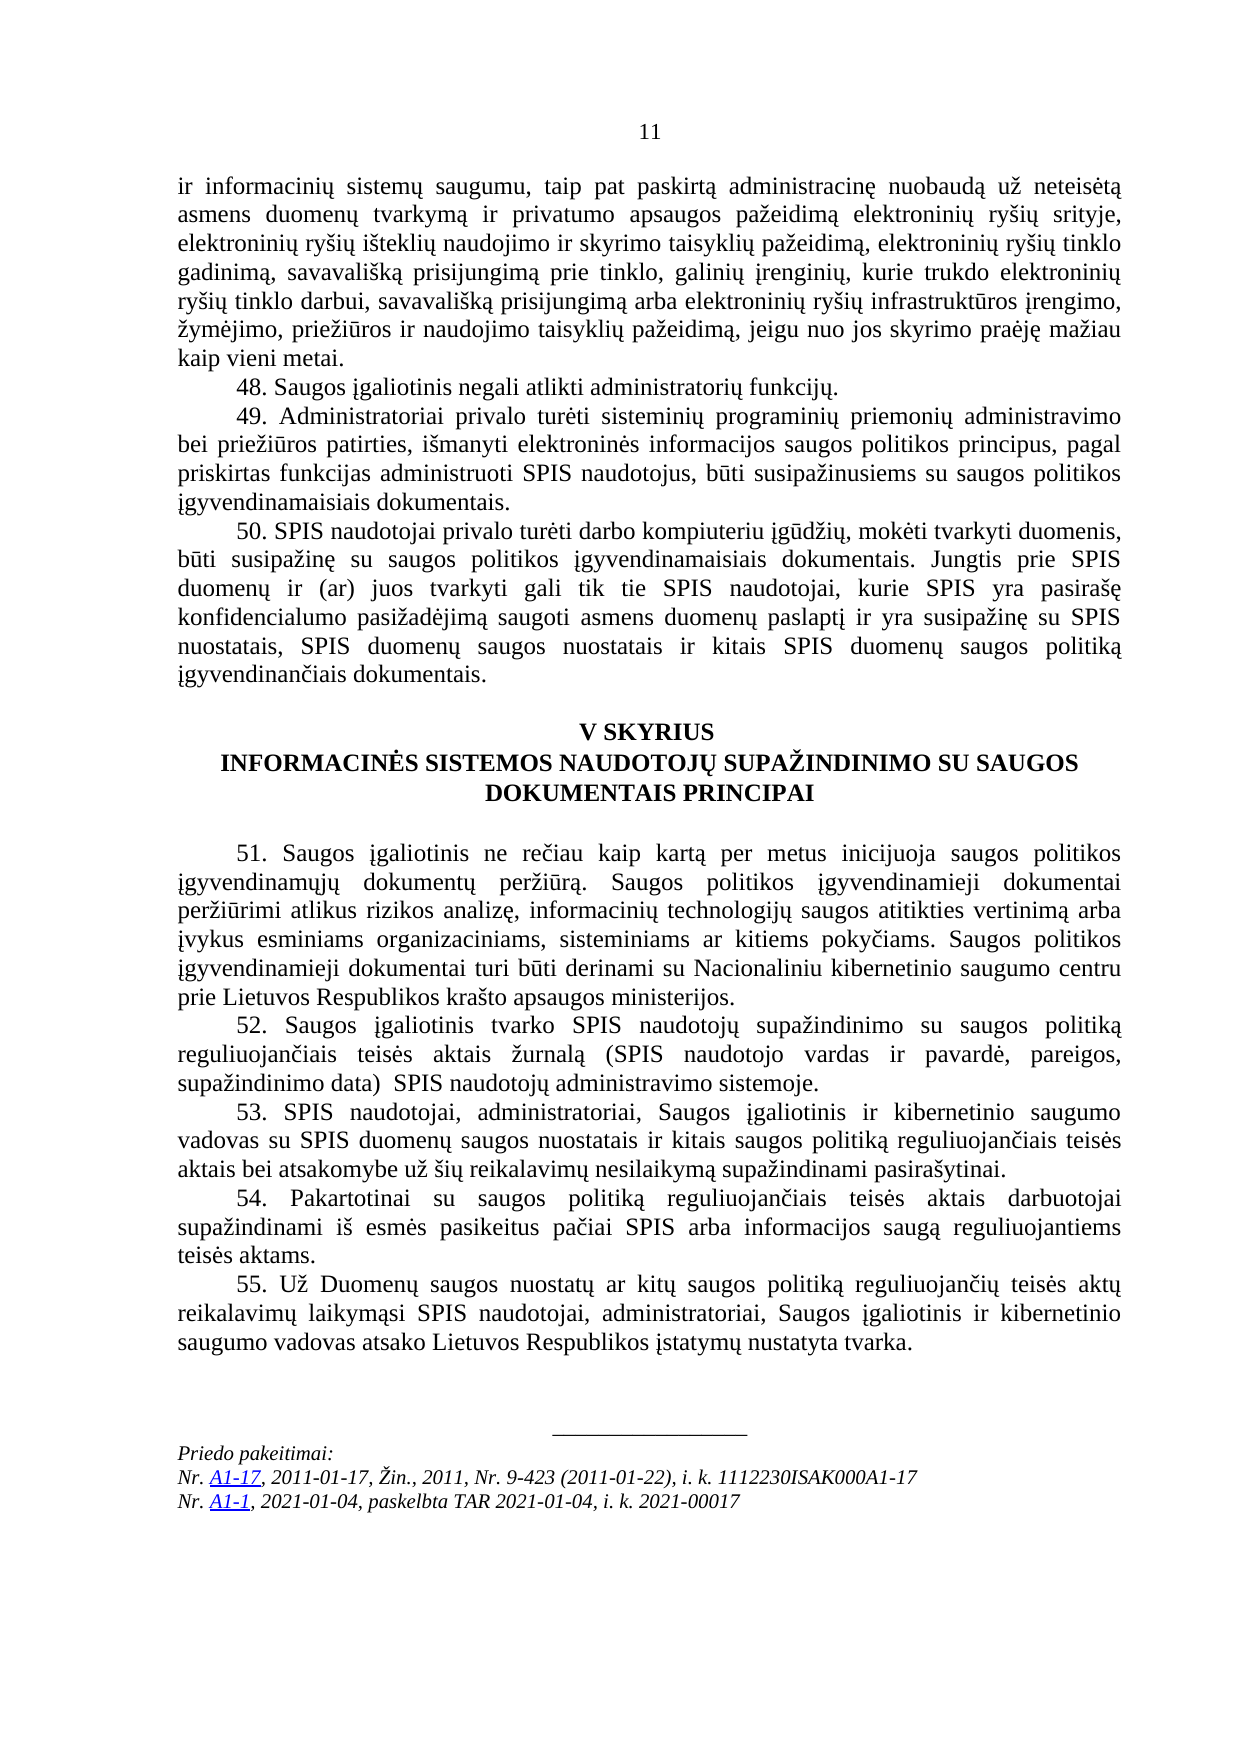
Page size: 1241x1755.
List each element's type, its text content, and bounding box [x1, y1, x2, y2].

text 54. Pakartotinai su saugos politiką reguliuojančiais teisės aktais darbuotojai supažindinami iš esmės pasikeitus pačiai SPIS arba informacijos saugą reguliuojantiems teisės aktams. [177, 1183, 1122, 1269]
text 51. Saugos įgaliotinis ne rečiau kaip kartą per metus inicijuoja saugos politikos įgyvendinamųjų dokumentų peržiūrą. Saugos politikos įgyvendinamieji dokumentai peržiūrimi atlikus rizikos analizę, informacinių technologijų saugos atitikties vertinimą arba įvykus esminiams organizaciniams, sisteminiams ar kitiems pokyčiams. Saugos politikos įgyvendinamieji dokumentai turi būti derinami su Nacionaliniu kibernetinio saugumo centru prie Lietuvos Respublikos krašto apsaugos ministerijos. [177, 838, 1122, 1011]
text _________________ [177, 1412, 1122, 1439]
text Priedo pakeitimai: [177, 1441, 1122, 1464]
text INFORMACINĖS SISTEMOS NAUDOTOJŲ SUPAŽINDINIMO SU SAUGOS DOKUMENTAIS PRINCIPAI [177, 748, 1122, 807]
text Nr. A1-1, 2021-01-04, paskelbta TAR 2021-01-04, i. k. 2021-00017 [177, 1489, 1122, 1513]
text V SKYRIUS [177, 717, 1122, 746]
text ir informacinių sistemų saugumu, taip pat paskirtą administracinę nuobaudą už neteisėtą asmens duomenų tvarkymą ir privatumo apsaugos pažeidimą elektroninių ryšių srityje, elektroninių ryšių išteklių naudojimo ir skyrimo taisyklių pažeidimą, elektroninių ryšių tinklo gadinimą, savavališką prisijungimą prie tinklo, galinių įrenginių, kurie trukdo elektroninių ryšių tinklo darbui, savavališką prisijungimą arba elektroninių ryšių infrastruktūros įrengimo, žymėjimo, priežiūros ir naudojimo taisyklių pažeidimą, jeigu nuo jos skyrimo praėję mažiau kaip vieni metai. [177, 171, 1122, 372]
text 52. Saugos įgaliotinis tvarko SPIS naudotojų supažindinimo su saugos politiką reguliuojančiais teisės aktais žurnalą (SPIS naudotojo vardas ir pavardė, pareigos, supažindinimo data) SPIS naudotojų administravimo sistemoje. [177, 1011, 1122, 1097]
text 49. Administratoriai privalo turėti sisteminių programinių priemonių administravimo bei priežiūros patirties, išmanyti elektroninės informacijos saugos politikos principus, pagal priskirtas funkcijas administruoti SPIS naudotojus, būti susipažinusiems su saugos politikos įgyvendinamaisiais dokumentais. [177, 401, 1122, 516]
text Nr. A1-17, 2011-01-17, Žin., 2011, Nr. 9-423 (2011-01-22), i. k. 1112230ISAK000A1-17 [177, 1464, 1122, 1489]
text 55. Už Duomenų saugos nuostatų ar kitų saugos politiką reguliuojančių teisės aktų reikalavimų laikymąsi SPIS naudotojai, administratoriai, Saugos įgaliotinis ir kibernetinio saugumo vadovas atsako Lietuvos Respublikos įstatymų nustatyta tvarka. [177, 1269, 1122, 1356]
text 53. SPIS naudotojai, administratoriai, Saugos įgaliotinis ir kibernetinio saugumo vadovas su SPIS duomenų saugos nuostatais ir kitais saugos politiką reguliuojančiais teisės aktais bei atsakomybe už šių reikalavimų nesilaikymą supažindinami pasirašytinai. [177, 1097, 1122, 1183]
text 50. SPIS naudotojai privalo turėti darbo kompiuteriu įgūdžių, mokėti tvarkyti duomenis, būti susipažinę su saugos politikos įgyvendinamaisiais dokumentais. Jungtis prie SPIS duomenų ir (ar) juos tvarkyti gali tik tie SPIS naudotojai, kurie SPIS yra pasirašę konfidencialumo pasižadėjimą saugoti asmens duomenų paslaptį ir yra susipažinę su SPIS nuostatais, SPIS duomenų saugos nuostatais ir kitais SPIS duomenų saugos politiką įgyvendinančiais dokumentais. [177, 516, 1122, 688]
text 48. Saugos įgaliotinis negali atlikti administratorių funkcijų. [177, 372, 1122, 401]
